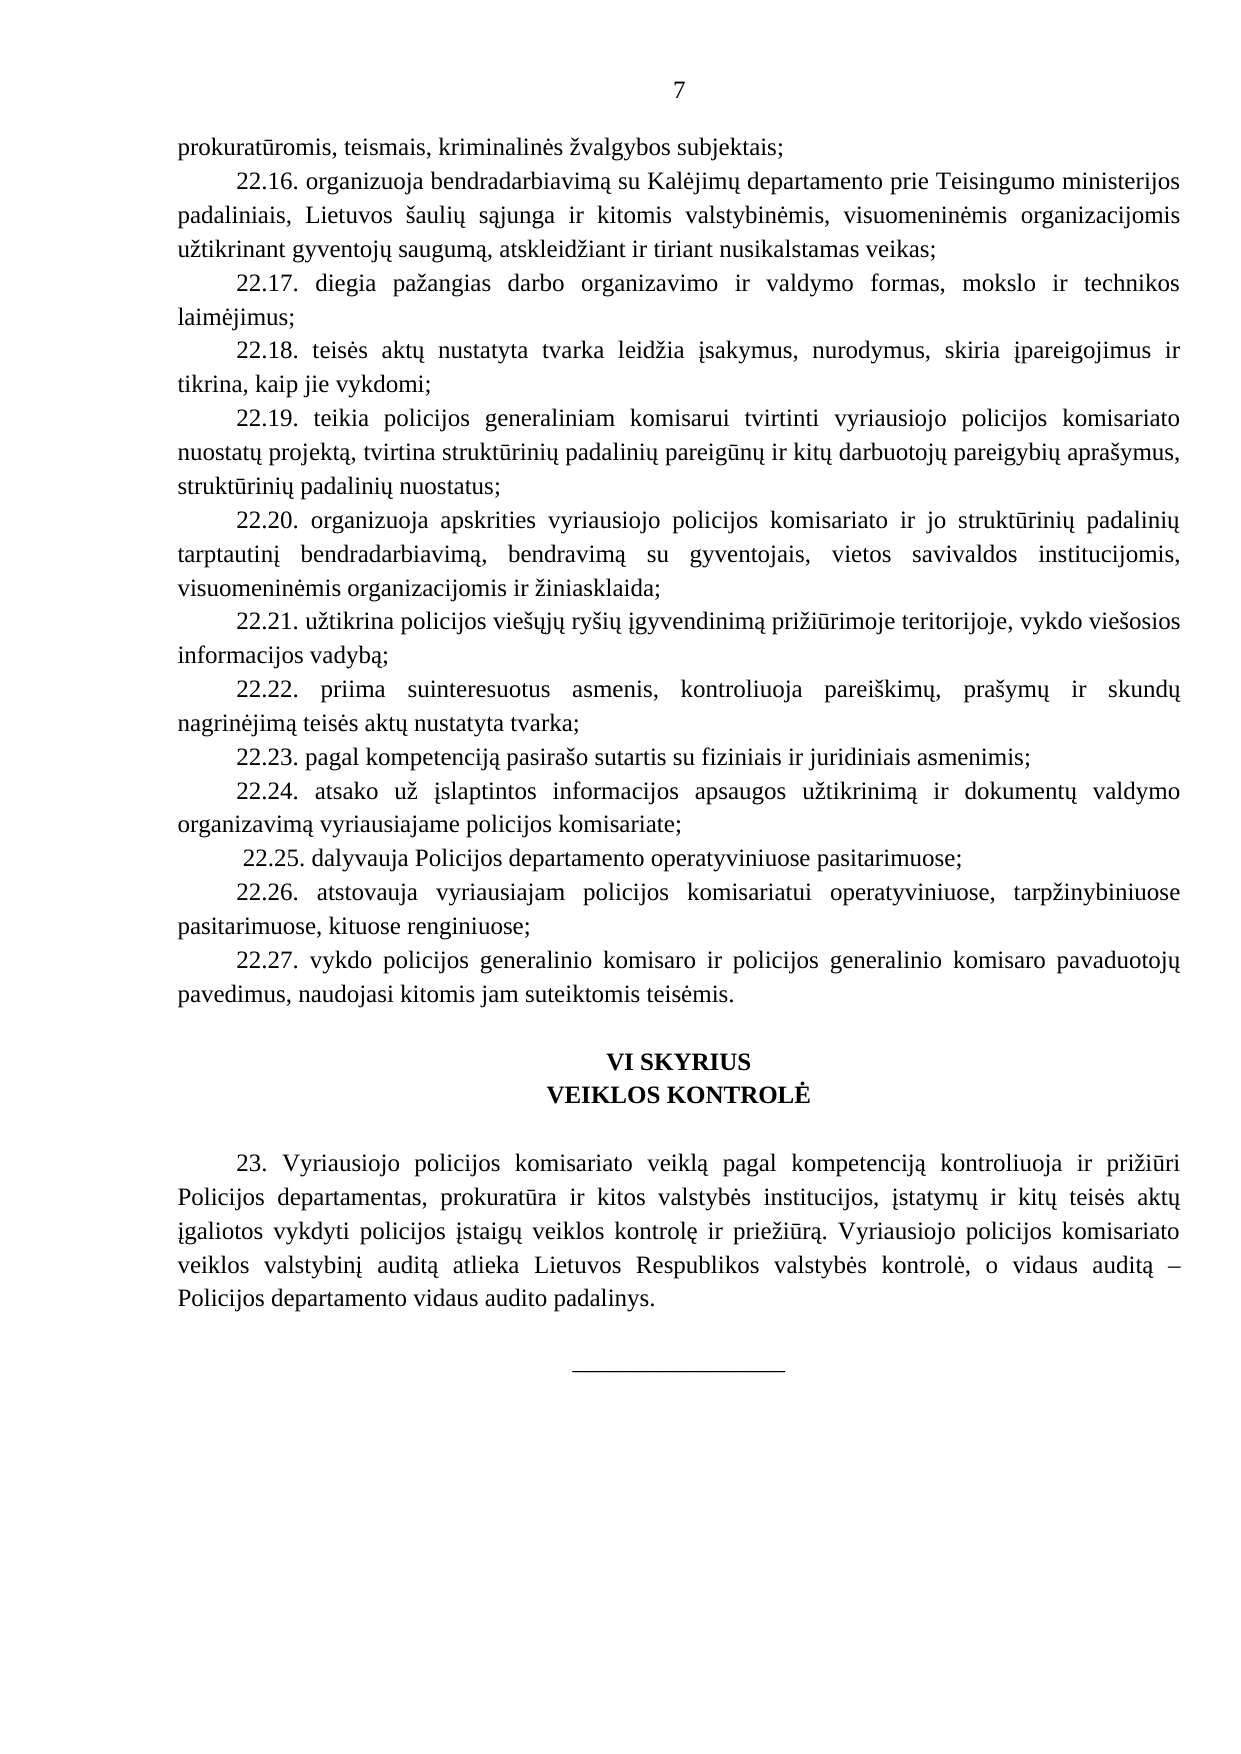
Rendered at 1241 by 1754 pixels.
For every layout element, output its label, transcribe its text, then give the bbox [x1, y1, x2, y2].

text 22.17. diegia pažangias darbo organizavimo ir valdymo formas, mokslo ir technikos laimėjimus; [177, 268, 1181, 331]
text 22.21. užtikrina policijos viešųjų ryšių įgyvendinimą prižiūrimoje teritorijoje, vykdo viešosios informacijos vadybą; [177, 606, 1181, 669]
text 22.27. vykdo policijos generalinio komisaro ir policijos generalinio komisaro pavaduotojų pavedimus, naudojasi kitomis jam suteiktomis teisėmis. [177, 945, 1181, 1008]
text 22.23. pagal kompetenciją pasirašo sutartis su fiziniais ir juridiniais asmenimis; [177, 742, 1181, 771]
text 22.16. organizuoja bendradarbiavimą su Kalėjimų departamento prie Teisingumo ministerijos padaliniais, Lietuvos šaulių sąjunga ir kitomis valstybinėmis, visuomeninėmis organizacijomis užtikrinant gyventojų saugumą, atskleidžiant ir tiriant nusikalstamas veikas; [177, 166, 1181, 263]
text _________________ [176, 1346, 1181, 1375]
text 22.24. atsako už įslaptintos informacijos apsaugos užtikrinimą ir dokumentų valdymo organizavimą vyriausiajame policijos komisariate; [177, 776, 1181, 838]
text 22.22. priima suinteresuotus asmenis, kontroliuoja pareiškimų, prašymų ir skundų nagrinėjimą teisės aktų nustatyta tvarka; [177, 674, 1181, 737]
text 23. Vyriausiojo policijos komisariato veiklą pagal kompetenciją kontroliuoja ir prižiūri Policijos departamentas, prokuratūra ir kitos valstybės institucijos, įstatymų ir kitų teisės aktų įgaliotos vykdyti policijos įstaigų veiklos kontrolę ir priežiūrą. Vyriausiojo policijos komisariato veiklos valstybinį auditą atlieka Lietuvos Respublikos valstybės kontrolė, o vidaus auditą – Policijos departamento vidaus audito padalinys. [177, 1148, 1181, 1312]
text 22.20. organizuoja apskrities vyriausiojo policijos komisariato ir jo struktūrinių padalinių tarptautinį bendradarbiavimą, bendravimą su gyventojais, vietos savivaldos institucijomis, visuomeninėmis organizacijomis ir žiniasklaida; [177, 505, 1181, 601]
text prokuratūromis, teismais, kriminalinės žvalgybos subjektais; [177, 132, 1181, 161]
text 22.18. teisės aktų nustatyta tvarka leidžia įsakymus, nurodymus, skiria įpareigojimus ir tikrina, kaip jie vykdomi; [177, 336, 1181, 398]
text 22.19. teikia policijos generaliniam komisarui tvirtinti vyriausiojo policijos komisariato nuostatų projektą, tvirtina struktūrinių padalinių pareigūnų ir kitų darbuotojų pareigybių aprašymus, struktūrinių padalinių nuostatus; [177, 403, 1181, 500]
text 22.26. atstovauja vyriausiajam policijos komisariatui operatyviniuose, tarpžinybiniuose pasitarimuose, kituose renginiuose; [177, 877, 1181, 940]
text VEIKLOS KONTROLĖ [176, 1080, 1181, 1109]
text VI SKYRIUS [176, 1047, 1181, 1075]
text 22.25. dalyvauja Policijos departamento operatyviniuose pasitarimuose; [177, 843, 1181, 872]
